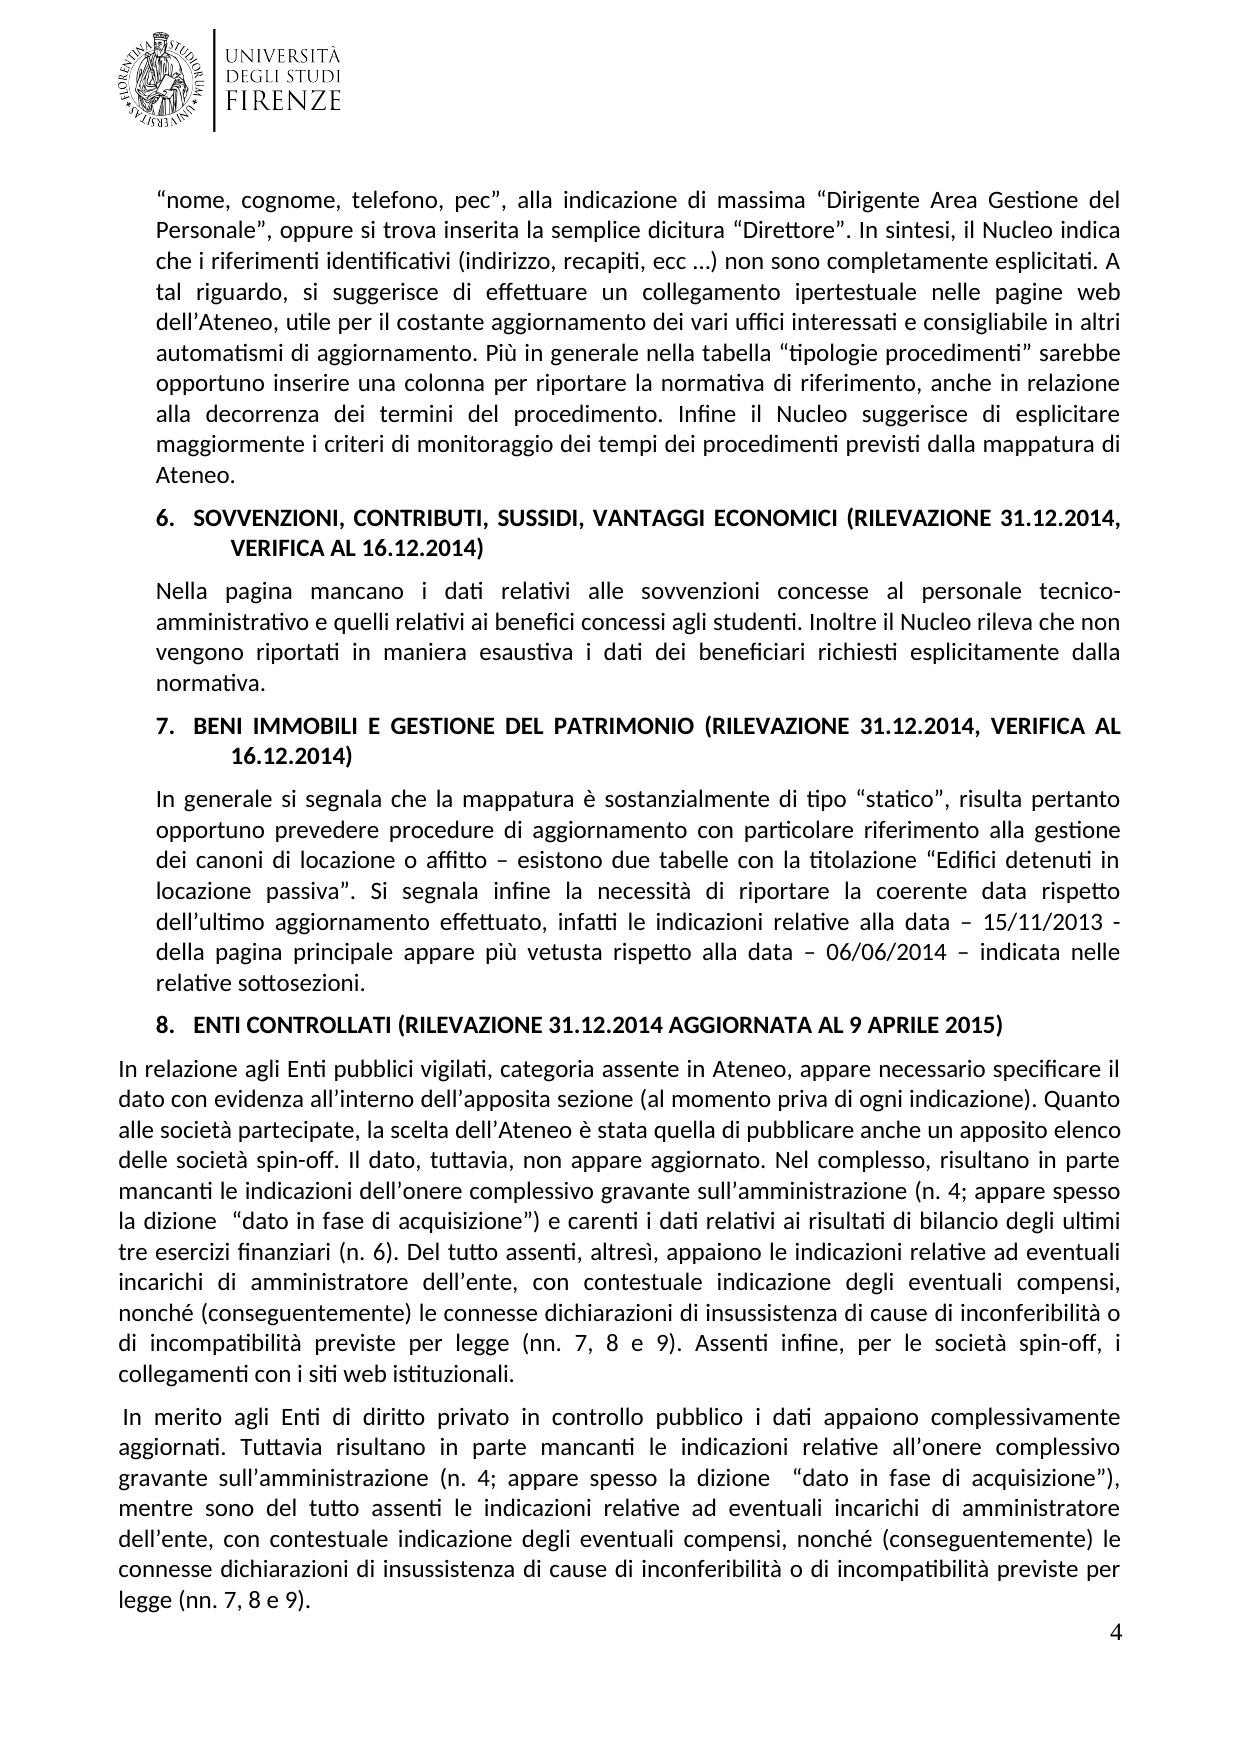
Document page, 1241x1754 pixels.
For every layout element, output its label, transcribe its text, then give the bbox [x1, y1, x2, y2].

list BENI IMMOBILI E GESTIONE DEL PATRIMONIO (RILEVAZIONE 31.12.2014, VERIFICA AL 16.12.2014) [156, 710, 1122, 771]
text In relazione agli Enti pubblici vigilati, categoria assente in Ateneo, appare necessario specificare il dato con evidenza all’interno dell’apposita sezione (al momento priva di ogni indicazione). Quanto alle società partecipate, la scelta dell’Ateneo è stata quella di pubblicare anche un apposito elenco delle società spin-off. Il dato, tuttavia, non appare aggiornato. Nel complesso, risultano in parte mancanti le indicazioni dell’onere complessivo gravante sull’amministrazione (n. 4; appare spesso la dizione “dato in fase di acquisizione”) e carenti i dati relativi ai risultati di bilancio degli ultimi tre esercizi finanziari (n. 6). Del tutto assenti, altresì, appaiono le indicazioni relative ad eventuali incarichi di amministratore dell’ente, con contestuale indicazione degli eventuali compensi, nonché (conseguentemente) le connesse dichiarazioni di insussistenza di cause di inconferibilità o di incompatibilità previste per legge (nn. 7, 8 e 9). Assenti infine, per le società spin-off, i collegamenti con i siti web istituzionali. [118, 1053, 1122, 1388]
list SOVVENZIONI, CONTRIBUTI, SUSSIDI, VANTAGGI ECONOMICI (RILEVAZIONE 31.12.2014, VERIFICA AL 16.12.2014) [156, 502, 1122, 563]
text In generale si segnala che la mappatura è sostanzialmente di tipo “statico”, risulta pertanto opportuno prevedere procedure di aggiornamento con particolare riferimento alla gestione dei canoni di locazione o affitto – esistono due tabelle con la titolazione “Edifici detenuti in locazione passiva”. Si segnala infine la necessità di riportare la coerente data rispetto dell’ultimo aggiornamento effettuato, infatti le indicazioni relative alla data – 15/11/2013 - della pagina principale appare più vetusta rispetto alla data – 06/06/2014 – indicata nelle relative sottosezioni. [156, 783, 1122, 997]
list ENTI CONTROLLATI (RILEVAZIONE 31.12.2014 AGGIORNATA AL 9 APRILE 2015) [156, 1010, 1122, 1040]
text Nella pagina mancano i dati relativi alle sovvenzioni concesse al personale tecnico-amministrativo e quelli relativi ai benefici concessi agli studenti. Inoltre il Nucleo rileva che non vengono riportati in maniera esaustiva i dati dei beneficiari richiesti esplicitamente dalla normativa. [156, 575, 1122, 697]
text “nome, cognome, telefono, pec”, alla indicazione di massima “Dirigente Area Gestione del Personale”, oppure si trova inserita la semplice dicitura “Direttore”. In sintesi, il Nucleo indica che i riferimenti identificativi (indirizzo, recapiti, ecc …) non sono completamente esplicitati. A tal riguardo, si suggerisce di effettuare un collegamento ipertestuale nelle pagine web dell’Ateneo, utile per il costante aggiornamento dei vari uffici interessati e consigliabile in altri automatismi di aggiornamento. Più in generale nella tabella “tipologie procedimenti” sarebbe opportuno inserire una colonna per riportare la normativa di riferimento, anche in relazione alla decorrenza dei termini del procedimento. Infine il Nucleo suggerisce di esplicitare maggiormente i criteri di monitoraggio dei tempi dei procedimenti previsti dalla mappatura di Ateneo. [156, 184, 1122, 489]
text In merito agli Enti di diritto privato in controllo pubblico i dati appaiono complessivamente aggiornati. Tuttavia risultano in parte mancanti le indicazioni relative all’onere complessivo gravante sull’amministrazione (n. 4; appare spesso la dizione “dato in fase di acquisizione”), mentre sono del tutto assenti le indicazioni relative ad eventuali incarichi di amministratore dell’ente, con contestuale indicazione degli eventuali compensi, nonché (conseguentemente) le connesse dichiarazioni di insussistenza di cause di inconferibilità o di incompatibilità previste per legge (nn. 7, 8 e 9). [111, 1401, 1122, 1614]
